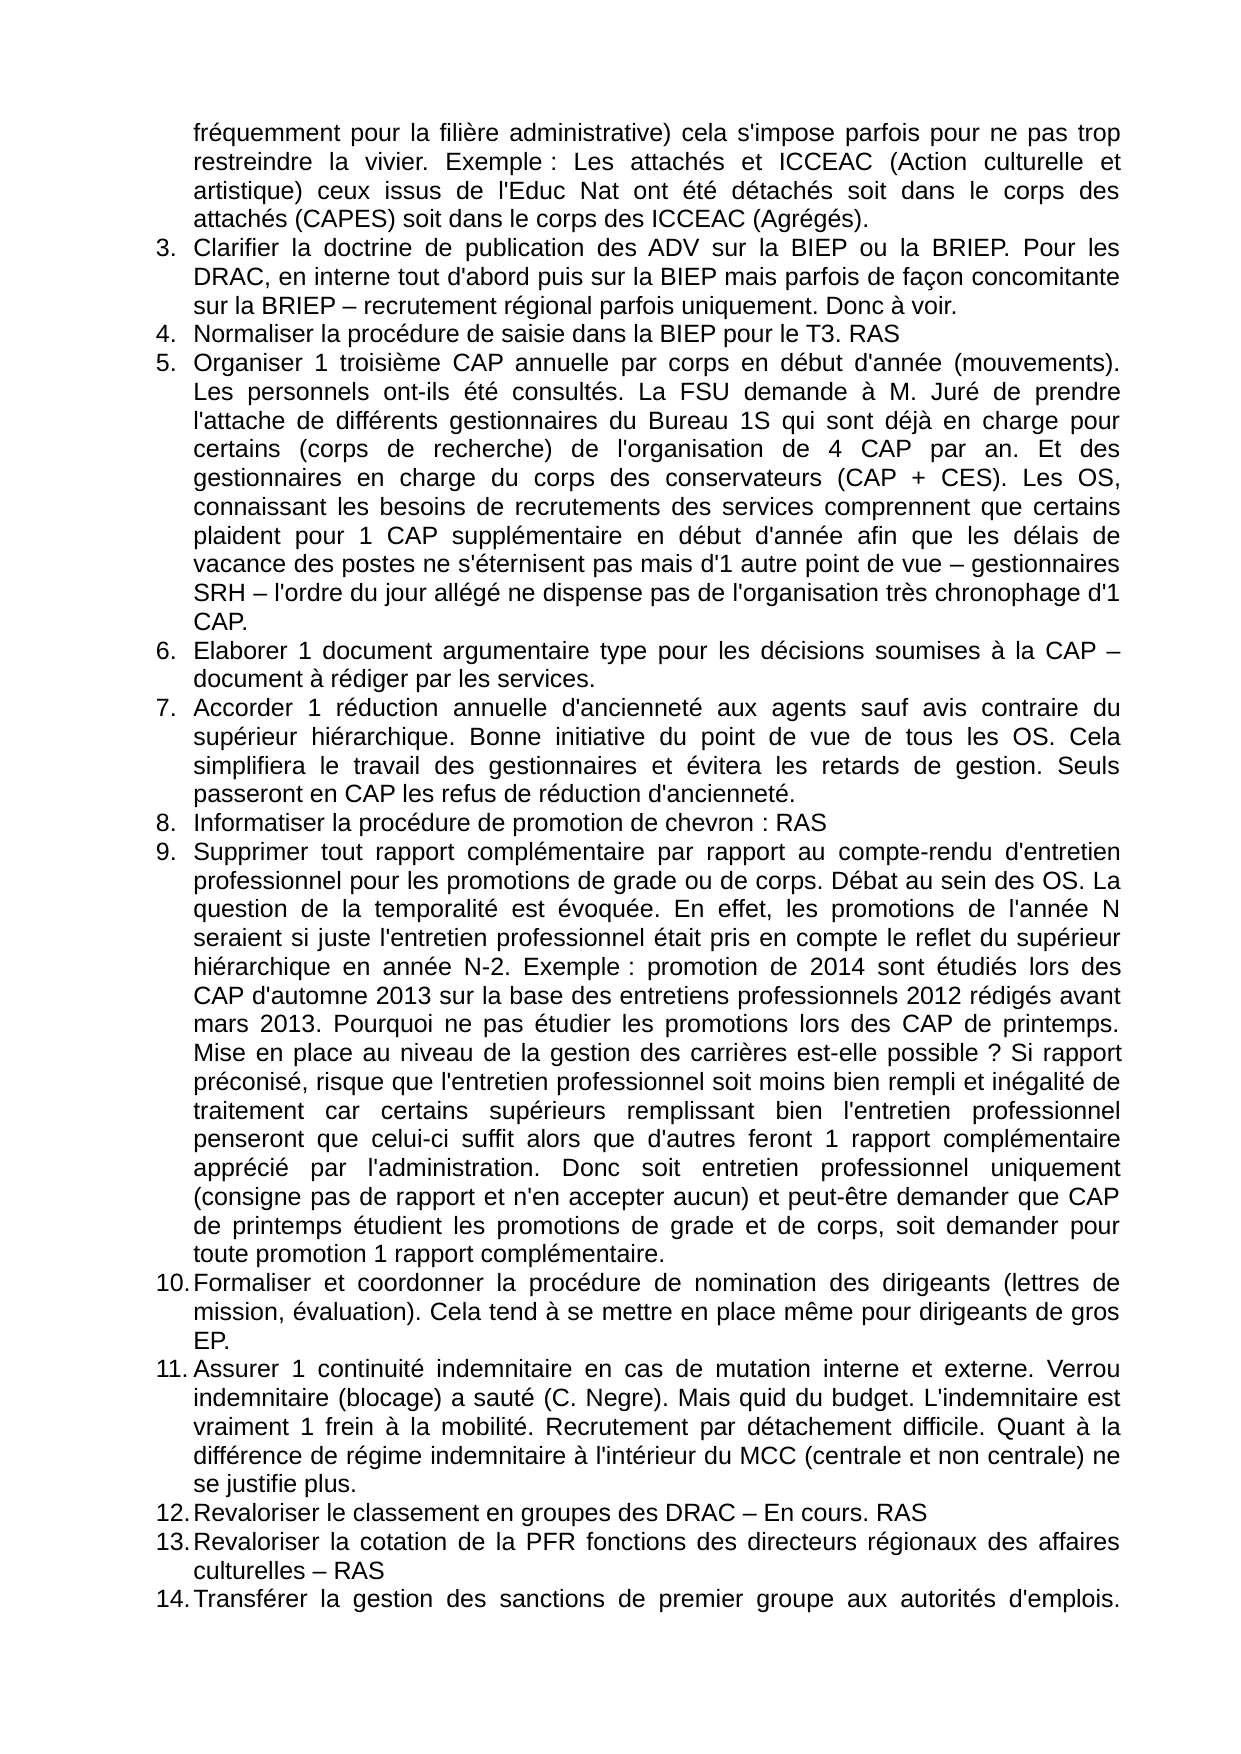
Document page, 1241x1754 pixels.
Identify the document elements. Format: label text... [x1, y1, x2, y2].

list fréquemment pour la filière administrative) cela s'impose parfois pour ne pas trop restreindre la vivier. Exemple : Les attachés et ICCEAC (Action culturelle et artistique) ceux issus de l'Educ Nat ont été détachés soit dans le corps des attachés (CAPES) soit dans le corps des ICCEAC (Agrégés). [156, 118, 1122, 233]
list Transférer la gestion des sanctions de premier groupe aux autorités d'emplois. [156, 1584, 1122, 1613]
list Informatiser la procédure de promotion de chevron : RAS [156, 808, 1122, 837]
list Clarifier la doctrine de publication des ADV sur la BIEP ou la BRIEP. Pour les DRAC, en interne tout d'abord puis sur la BIEP mais parfois de façon concomitante sur la BRIEP – recrutement régional parfois uniquement. Donc à voir. [156, 233, 1122, 319]
list Assurer 1 continuité indemnitaire en cas de mutation interne et externe. Verrou indemnitaire (blocage) a sauté (C. Negre). Mais quid du budget. L'indemnitaire est vraiment 1 frein à la mobilité. Recrutement par détachement difficile. Quant à la différence de régime indemnitaire à l'intérieur du MCC (centrale et non centrale) ne se justifie plus. [156, 1354, 1122, 1498]
list Formaliser et coordonner la procédure de nomination des dirigeants (lettres de mission, évaluation). Cela tend à se mettre en place même pour dirigeants de gros EP. [156, 1268, 1122, 1354]
list Elaborer 1 document argumentaire type pour les décisions soumises à la CAP – document à rédiger par les services. [156, 636, 1122, 693]
list Organiser 1 troisième CAP annuelle par corps en début d'année (mouvements). Les personnels ont-ils été consultés. La FSU demande à M. Juré de prendre l'attache de différents gestionnaires du Bureau 1S qui sont déjà en charge pour certains (corps de recherche) de l'organisation de 4 CAP par an. Et des gestionnaires en charge du corps des conservateurs (CAP + CES). Les OS, connaissant les besoins de recrutements des services comprennent que certains plaident pour 1 CAP supplémentaire en début d'année afin que les délais de vacance des postes ne s'éternisent pas mais d'1 autre point de vue – gestionnaires SRH – l'ordre du jour allégé ne dispense pas de l'organisation très chronophage d'1 CAP. [156, 348, 1122, 636]
list Revaloriser la cotation de la PFR fonctions des directeurs régionaux des affaires culturelles – RAS [156, 1527, 1122, 1584]
list Normaliser la procédure de saisie dans la BIEP pour le T3. RAS [156, 319, 1122, 348]
list Accorder 1 réduction annuelle d'ancienneté aux agents sauf avis contraire du supérieur hiérarchique. Bonne initiative du point de vue de tous les OS. Cela simplifiera le travail des gestionnaires et évitera les retards de gestion. Seuls passeront en CAP les refus de réduction d'ancienneté. [156, 693, 1122, 808]
list Supprimer tout rapport complémentaire par rapport au compte-rendu d'entretien professionnel pour les promotions de grade ou de corps. Débat au sein des OS. La question de la temporalité est évoquée. En effet, les promotions de l'année N seraient si juste l'entretien professionnel était pris en compte le reflet du supérieur hiérarchique en année N-2. Exemple : promotion de 2014 sont étudiés lors des CAP d'automne 2013 sur la base des entretiens professionnels 2012 rédigés avant mars 2013. Pourquoi ne pas étudier les promotions lors des CAP de printemps. Mise en place au niveau de la gestion des carrières est-elle possible ? Si rapport préconisé, risque que l'entretien professionnel soit moins bien rempli et inégalité de traitement car certains supérieurs remplissant bien l'entretien professionnel penseront que celui-ci suffit alors que d'autres feront 1 rapport complémentaire apprécié par l'administration. Donc soit entretien professionnel uniquement (consigne pas de rapport et n'en accepter aucun) et peut-être demander que CAP de printemps étudient les promotions de grade et de corps, soit demander pour toute promotion 1 rapport complémentaire. [156, 837, 1122, 1268]
list Revaloriser le classement en groupes des DRAC – En cours. RAS [156, 1498, 1122, 1527]
